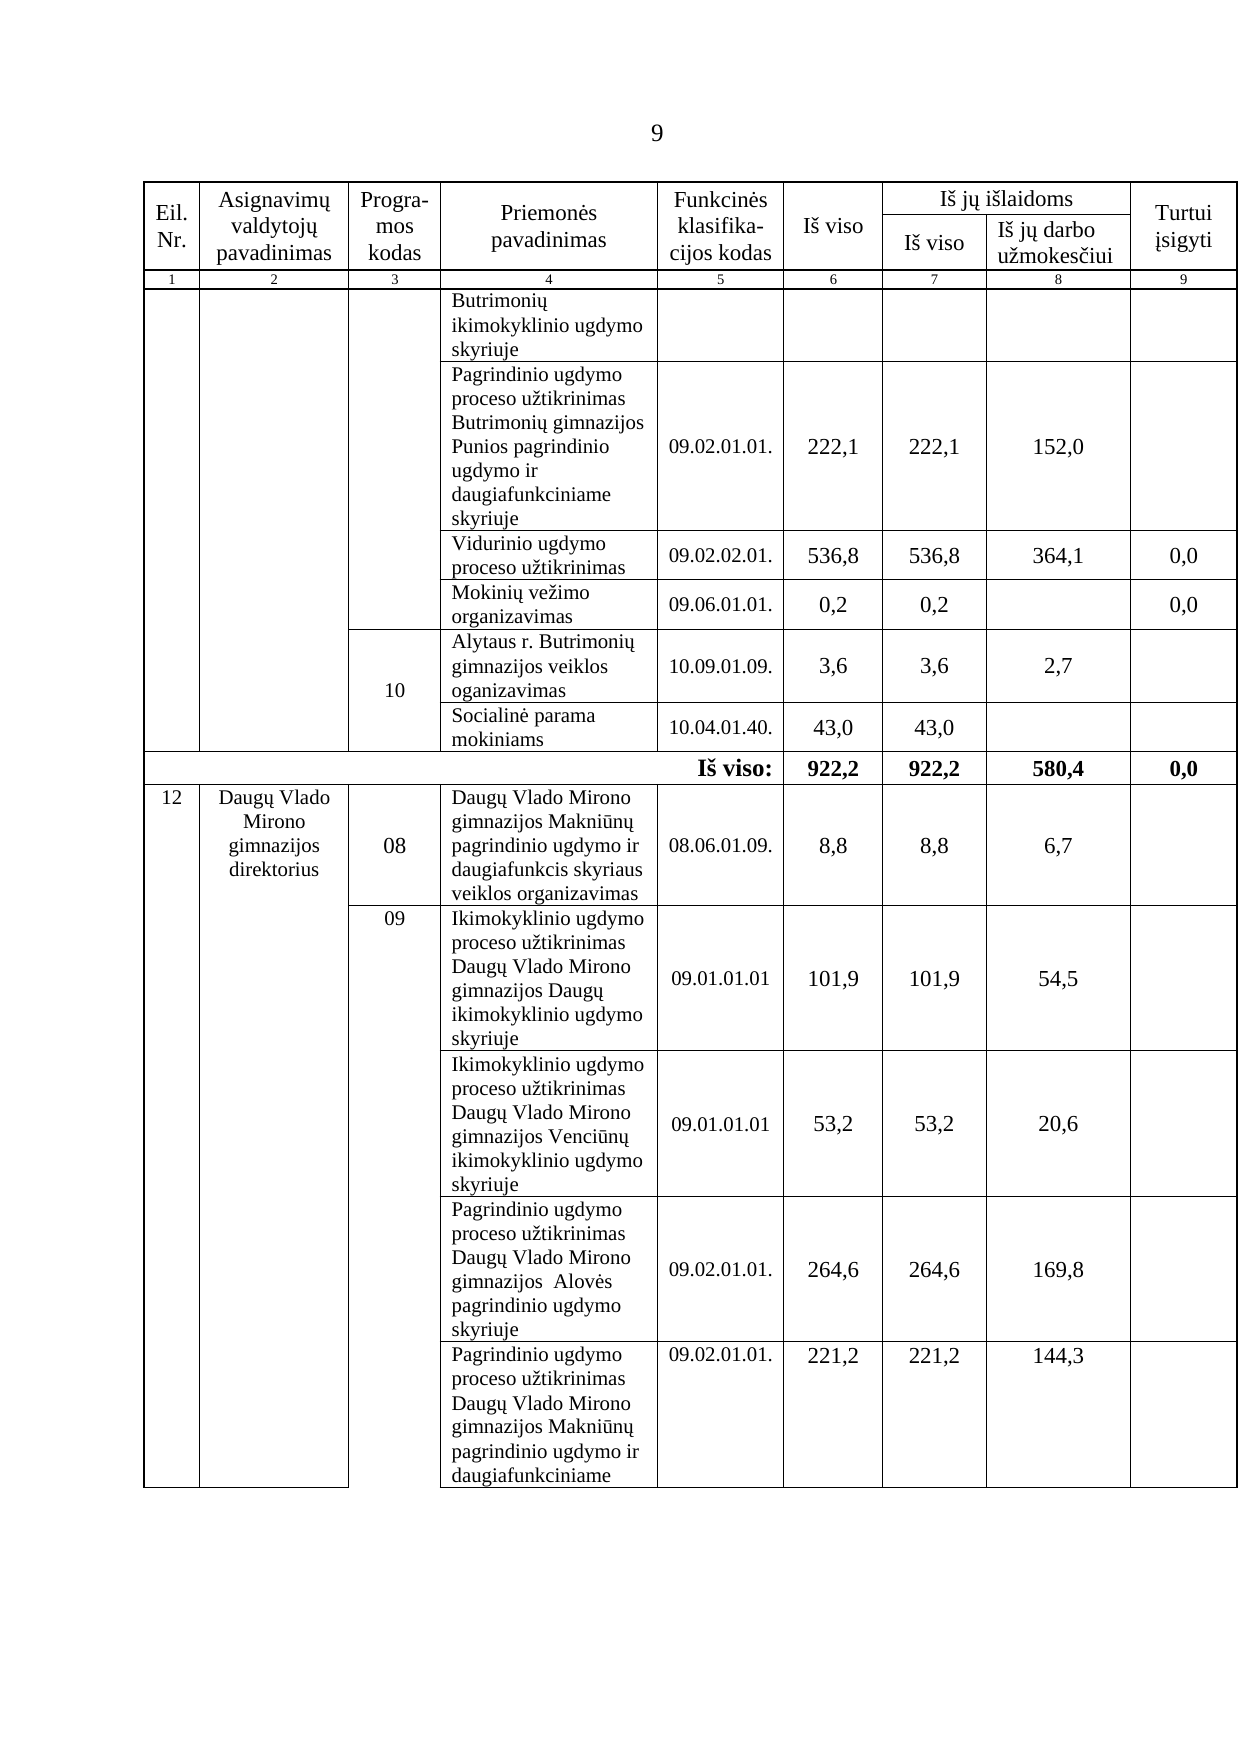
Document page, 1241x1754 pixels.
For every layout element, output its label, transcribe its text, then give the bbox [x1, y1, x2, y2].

table_cell 101,9 [883, 906, 986, 1050]
table_header Asignavimų valdytojų pavadinimas [200, 183, 348, 268]
table_cell [1131, 1342, 1236, 1487]
table_cell 221,2 [883, 1342, 986, 1487]
table_cell 3 [349, 271, 440, 287]
table_cell 08 [349, 785, 440, 905]
table_cell 53,2 [883, 1051, 986, 1196]
table_header Turtui įsigyti [1131, 183, 1236, 268]
table_cell 10.04.01.40. [658, 703, 783, 751]
table_cell 43,0 [784, 703, 882, 751]
table_header Eil. Nr. [145, 183, 199, 268]
table_cell Iš jų darbo užmokesčiui [987, 215, 1130, 268]
table_header Iš viso [784, 183, 882, 268]
table_cell 10.09.01.09. [658, 630, 783, 702]
table_cell Iš viso: [145, 752, 783, 784]
table_cell 0,2 [784, 580, 882, 628]
table_cell [1131, 703, 1236, 751]
table_cell [1131, 290, 1236, 361]
table_cell Daugų Vlado Mirono gimnazijos Makniūnų pagrindinio ugdymo ir daugiafunkcis skyriaus veiklos organizavimas [441, 785, 657, 905]
table_cell 09.01.01.01 [658, 906, 783, 1050]
table_cell 536,8 [883, 531, 986, 579]
table_cell [1131, 362, 1236, 530]
table_cell 09.02.02.01. [658, 531, 783, 579]
table_cell [658, 290, 783, 361]
table_header Progra-mos kodas [349, 183, 440, 268]
table_cell Socialinė parama mokiniams [441, 703, 657, 751]
table_cell Vidurinio ugdymo proceso užtikrinimas [441, 531, 657, 579]
table_cell 09.02.01.01. [658, 362, 783, 530]
table_cell 53,2 [784, 1051, 882, 1196]
table_cell 922,2 [883, 752, 986, 784]
table_cell Ikimokyklinio ugdymo proceso užtikrinimas Daugų Vlado Mirono gimnazijos Daugų ikimokyklinio ugdymo skyriuje [441, 906, 657, 1050]
table_cell 2 [200, 271, 348, 287]
table_cell Iš viso [883, 215, 986, 268]
table_cell Mokinių vežimo organizavimas [441, 580, 657, 628]
table_cell [145, 290, 199, 751]
table_cell Alytaus r. Butrimonių gimnazijos veiklos oganizavimas [441, 630, 657, 702]
table_cell 0,0 [1131, 531, 1236, 579]
table_cell 221,2 [784, 1342, 882, 1487]
table_cell [987, 703, 1130, 751]
table_cell 0,2 [883, 580, 986, 628]
table_cell 6,7 [987, 785, 1130, 905]
table_cell 222,1 [784, 362, 882, 530]
table_cell [1131, 630, 1236, 702]
table_header Funkcinės klasifika-cijos kodas [658, 183, 783, 268]
table_cell [1131, 1197, 1236, 1341]
table_cell 222,1 [883, 362, 986, 530]
table_cell [883, 290, 986, 361]
table_cell 152,0 [987, 362, 1130, 530]
table_cell Butrimonių ikimokyklinio ugdymo skyriuje [441, 290, 657, 361]
table_cell 580,4 [987, 752, 1130, 784]
table_cell 10 [349, 630, 440, 751]
table_cell 12 [145, 785, 199, 1487]
table_cell 54,5 [987, 906, 1130, 1050]
table_cell 5 [658, 271, 783, 287]
table_cell Pagrindinio ugdymo proceso užtikrinimas Butrimonių gimnazijos Punios pagrindinio ugdymo ir daugiafunkciniame skyriuje [441, 362, 657, 530]
table_cell 43,0 [883, 703, 986, 751]
table_cell [1131, 785, 1236, 905]
table_cell 101,9 [784, 906, 882, 1050]
table_cell 09.06.01.01. [658, 580, 783, 628]
table_cell 264,6 [883, 1197, 986, 1341]
table_cell 536,8 [784, 531, 882, 579]
table_cell [987, 290, 1130, 361]
table_cell Daugų Vlado Mirono gimnazijos direktorius [200, 785, 348, 1487]
table_cell 6 [784, 271, 882, 287]
table_cell 364,1 [987, 531, 1130, 579]
table_cell 1 [145, 271, 199, 287]
table_cell [784, 290, 882, 361]
table_cell 3,6 [883, 630, 986, 702]
table_cell 9 [1131, 271, 1236, 287]
table_cell 8,8 [784, 785, 882, 905]
table_cell 144,3 [987, 1342, 1130, 1487]
table_cell 09 [349, 906, 440, 1487]
table_header Priemonės pavadinimas [441, 183, 657, 268]
table_cell 3,6 [784, 630, 882, 702]
table_cell 4 [441, 271, 657, 287]
table_cell 2,7 [987, 630, 1130, 702]
table_cell [349, 290, 440, 628]
table_cell 922,2 [784, 752, 882, 784]
table_cell Pagrindinio ugdymo proceso užtikrinimas Daugų Vlado Mirono gimnazijos Makniūnų pagrindinio ugdymo ir daugiafunkciniame [441, 1342, 657, 1487]
table_cell [200, 290, 348, 751]
table_cell 20,6 [987, 1051, 1130, 1196]
table_cell [987, 580, 1130, 628]
table_cell 0,0 [1131, 580, 1236, 628]
table_cell [1131, 906, 1236, 1050]
table_header Iš jų išlaidoms [883, 183, 1130, 214]
table_cell 8,8 [883, 785, 986, 905]
table_cell 09.02.01.01. [658, 1342, 783, 1487]
table_cell Ikimokyklinio ugdymo proceso užtikrinimas Daugų Vlado Mirono gimnazijos Venciūnų ikimokyklinio ugdymo skyriuje [441, 1051, 657, 1196]
table_cell 8 [987, 271, 1130, 287]
table_cell [1131, 1051, 1236, 1196]
table_cell 264,6 [784, 1197, 882, 1341]
table_cell 7 [883, 271, 986, 287]
table_cell 09.01.01.01 [658, 1051, 783, 1196]
table_cell Pagrindinio ugdymo proceso užtikrinimas Daugų Vlado Mirono gimnazijos Alovės pagrindinio ugdymo skyriuje [441, 1197, 657, 1341]
table_cell 08.06.01.09. [658, 785, 783, 905]
table_cell 169,8 [987, 1197, 1130, 1341]
table_cell 0,0 [1131, 752, 1236, 784]
table_cell 09.02.01.01. [658, 1197, 783, 1341]
